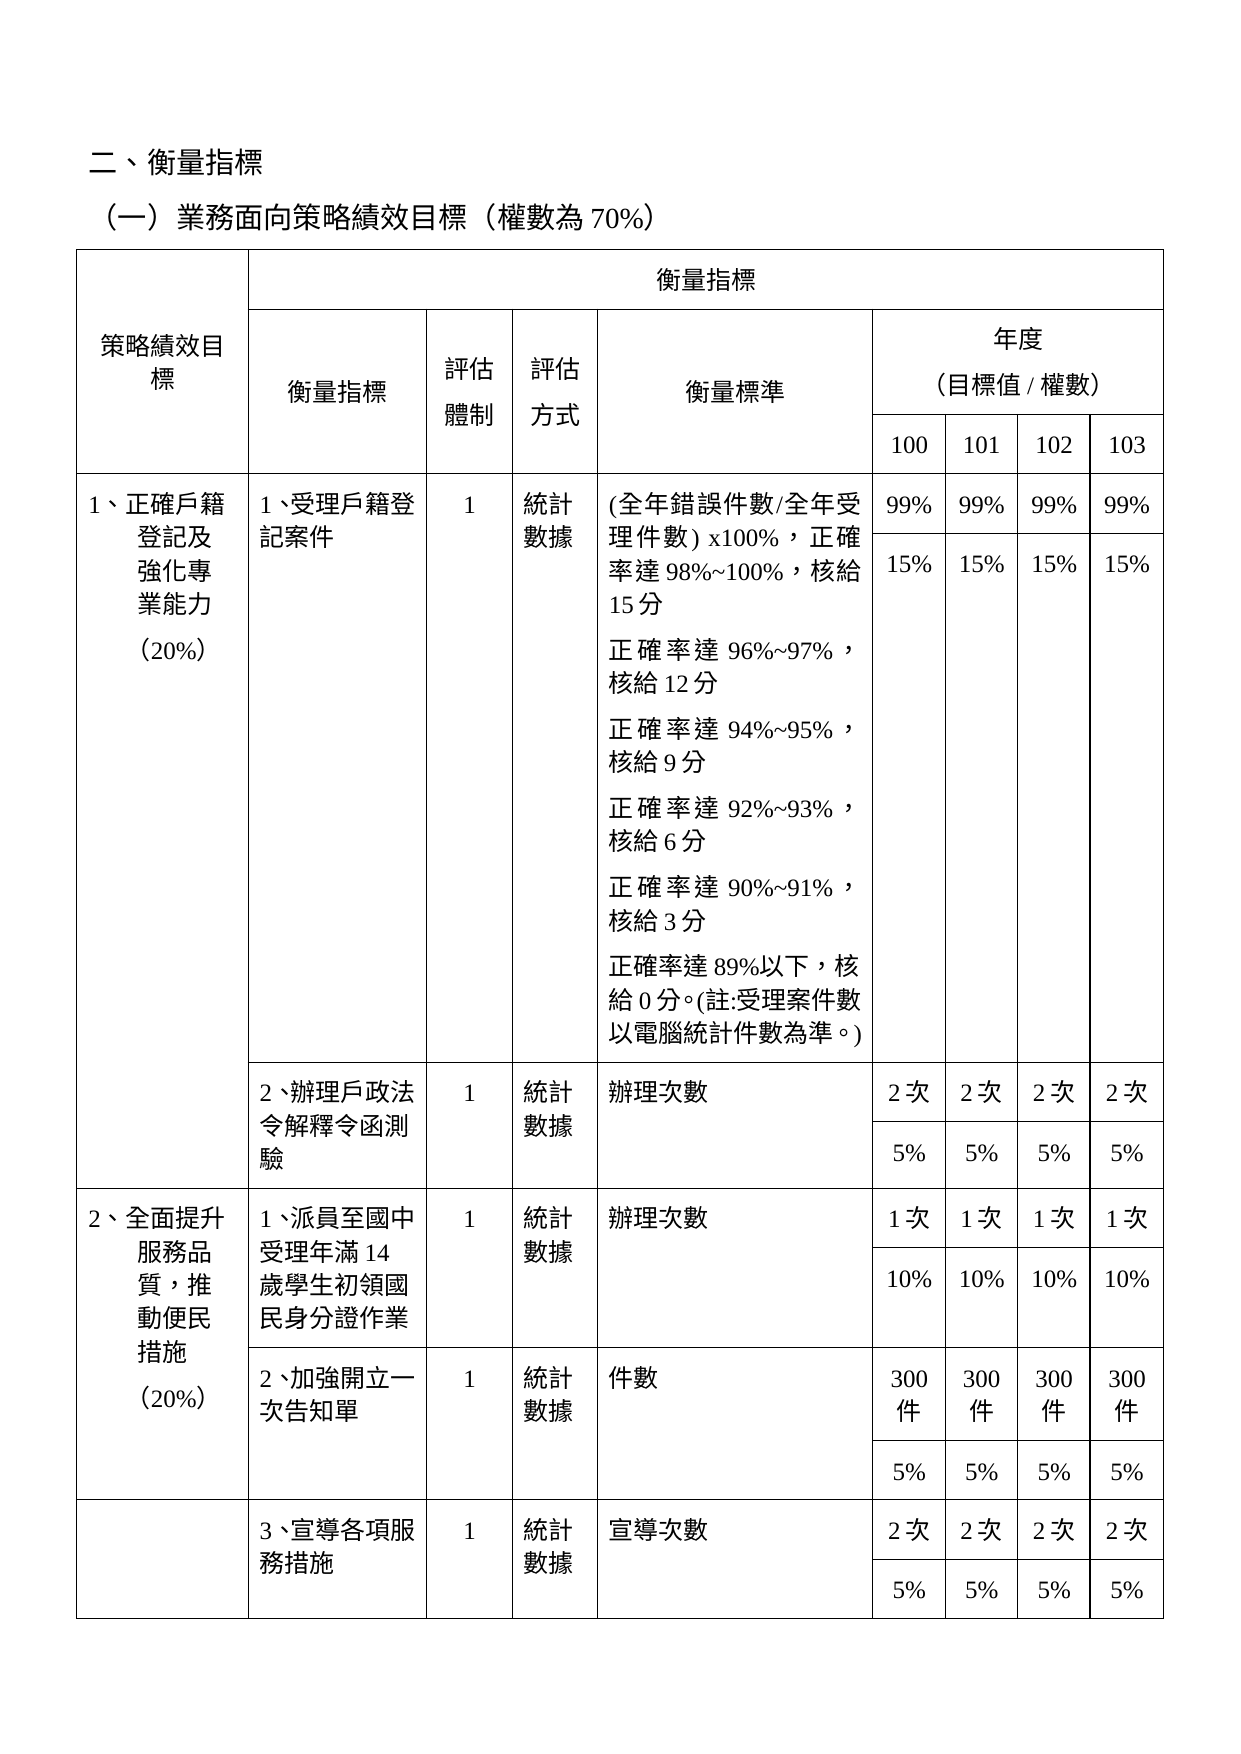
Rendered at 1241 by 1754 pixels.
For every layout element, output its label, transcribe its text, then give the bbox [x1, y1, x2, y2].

table_cell 300件 [873, 1348, 945, 1440]
table_cell 103 [1091, 415, 1163, 473]
table_cell 1 [427, 474, 512, 1062]
table_cell 5% [1018, 1560, 1089, 1618]
table_cell 2、加強開立一次告知單 [249, 1348, 426, 1499]
table_cell 1、受理戶籍登記案件 [249, 474, 426, 1062]
table_cell 15% [946, 534, 1017, 1062]
table_cell 2次 [1018, 1500, 1089, 1558]
table_cell 300件 [1018, 1348, 1089, 1440]
table_cell 3、宣導各項服務措施 [249, 1500, 426, 1618]
table_cell 5% [873, 1441, 945, 1499]
table_cell 辦理次數 [598, 1189, 872, 1347]
table_cell 全面提升服務品質，推動便民措施 （20%） [77, 1189, 248, 1499]
table_cell 1 [427, 1063, 512, 1188]
table_cell 5% [873, 1122, 945, 1188]
table_cell 宣導次數 [598, 1500, 872, 1618]
table_cell 統計數據 [513, 1348, 597, 1499]
table_cell 10% [946, 1248, 1017, 1347]
table_cell 10% [873, 1248, 945, 1347]
table_cell 衡量指標 [249, 310, 426, 473]
table_cell 99% [1091, 474, 1163, 532]
table_cell 5% [946, 1122, 1017, 1188]
table_cell 5% [1018, 1122, 1089, 1188]
table_cell 2、辦理戶政法令解釋令函測驗 [249, 1063, 426, 1188]
table_cell 2次 [873, 1500, 945, 1558]
table_cell 300件 [1091, 1348, 1163, 1440]
table_cell 統計數據 [513, 474, 597, 1062]
table_cell 評估 方式 [513, 310, 597, 473]
table_cell 15% [1018, 534, 1089, 1062]
table_cell 102 [1018, 415, 1089, 473]
table_cell 100 [873, 415, 945, 473]
table_cell [77, 1500, 248, 1618]
table_cell 5% [873, 1560, 945, 1618]
table_cell 統計數據 [513, 1500, 597, 1618]
table_cell 1次 [1018, 1189, 1089, 1247]
table_cell 正確戶籍登記及強化專業能力 （20%） [77, 474, 248, 1062]
table_cell (全年錯誤件數/全年受理件數) x100%，正確率達98%~100%，核給15分 正確率達96%~97%，核給12分 正確率達94%~95%，核給9分 正確率達92%~93%，核給6分 正確率達90%~91%，核給3分 正確率達89%以下，核給0分。(註:受理案件數以電腦統計件數為準。) [598, 474, 872, 1062]
table_cell 99% [873, 474, 945, 532]
table_cell 5% [1018, 1441, 1089, 1499]
table_cell 2次 [1091, 1063, 1163, 1121]
text （一）業務面向策略績效目標（權數為70%） [88, 194, 1152, 237]
table_cell 辦理次數 [598, 1063, 872, 1188]
table_cell [77, 1062, 248, 1188]
table_cell 2次 [946, 1500, 1017, 1558]
table_cell 1、派員至國中受理年滿14歲學生初領國民身分證作業 [249, 1189, 426, 1347]
table_cell 5% [1091, 1560, 1163, 1618]
table_cell 1 [427, 1189, 512, 1347]
table_cell 統計數據 [513, 1063, 597, 1188]
table_cell 件數 [598, 1348, 872, 1499]
table_cell 10% [1091, 1248, 1163, 1347]
table_cell 統計數據 [513, 1189, 597, 1347]
table_cell 15% [1091, 534, 1163, 1062]
table_cell 1次 [873, 1189, 945, 1247]
table_cell 300件 [946, 1348, 1017, 1440]
table_cell 2次 [873, 1063, 945, 1121]
table_header 策略績效目標 [77, 250, 248, 473]
table_cell 2次 [946, 1063, 1017, 1121]
table_cell 1 [427, 1348, 512, 1499]
table_cell 1 [427, 1500, 512, 1618]
table_cell 1次 [1091, 1189, 1163, 1247]
table_cell 5% [1091, 1122, 1163, 1188]
table_cell 99% [1018, 474, 1089, 532]
table_cell 衡量標準 [598, 310, 872, 473]
table_cell 5% [946, 1560, 1017, 1618]
table_cell 99% [946, 474, 1017, 532]
table_header 衡量指標 [249, 250, 1163, 308]
table_cell 10% [1018, 1248, 1089, 1347]
table_cell 15% [873, 534, 945, 1062]
table_cell 5% [946, 1441, 1017, 1499]
table_cell 2次 [1018, 1063, 1089, 1121]
table_cell 年度 （目標值 / 權數） [873, 310, 1163, 414]
table_cell 5% [1091, 1441, 1163, 1499]
table_cell 1次 [946, 1189, 1017, 1247]
table_cell 101 [946, 415, 1017, 473]
text 二、衡量指標 [88, 139, 1152, 182]
table_cell 評估 體制 [427, 310, 512, 473]
table_cell 2次 [1091, 1500, 1163, 1558]
